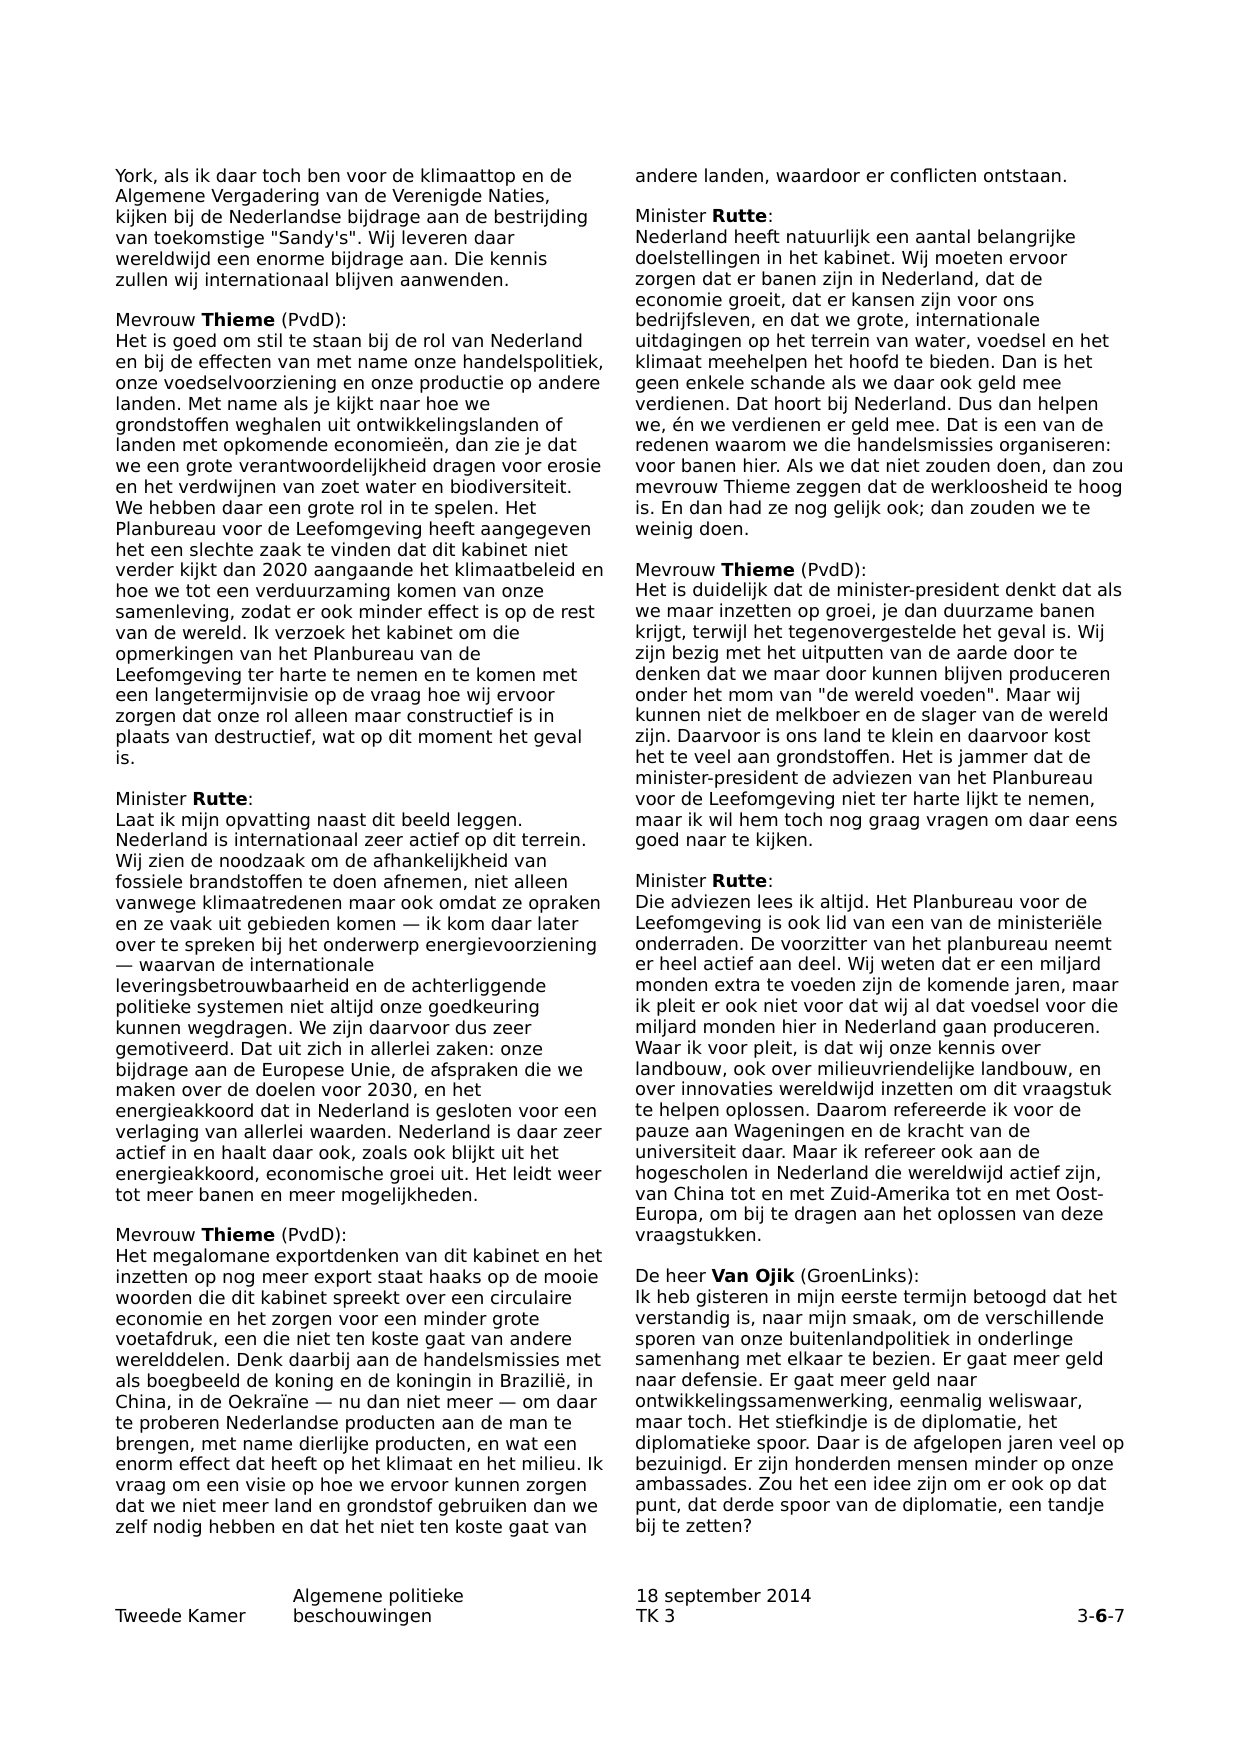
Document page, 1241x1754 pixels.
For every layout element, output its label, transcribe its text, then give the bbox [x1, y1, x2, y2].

text Mevrouw Thieme (PvdD): [635, 559, 1125, 580]
text Mevrouw Thieme (PvdD): [115, 1225, 605, 1246]
text Minister Rutte: [115, 788, 605, 809]
text andere landen, waardoor er conflicten ontstaan. [635, 165, 1125, 186]
text De heer Van Ojik (GroenLinks): [635, 1266, 1125, 1287]
text Nederland heeft natuurlijk een aantal belangrijke doelstellingen in het kabinet. Wij moeten ervoor zorgen dat er banen zijn in Nederland, dat de economie groeit, dat er kansen zijn voor ons bedrijfsleven, en dat we grote, internationale uitdagingen op het terrein van water, voedsel en het klimaat meehelpen het hoofd te bieden. Dan is het geen enkele schande als we daar ook geld mee verdienen. Dat hoort bij Nederland. Dus dan helpen we, én we verdienen er geld mee. Dat is een van de redenen waarom we die handelsmissies organiseren: voor banen hier. Als we dat niet zouden doen, dan zou mevrouw Thieme zeggen dat de werkloosheid te hoog is. En dan had ze nog gelijk ook; dan zouden we te weinig doen. [635, 227, 1125, 539]
text Het is duidelijk dat de minister-president denkt dat als we maar inzetten op groei, je dan duurzame banen krijgt, terwijl het tegenovergestelde het geval is. Wij zijn bezig met het uitputten van de aarde door te denken dat we maar door kunnen blijven produceren onder het mom van "de wereld voeden". Maar wij kunnen niet de melkboer en de slager van de wereld zijn. Daarvoor is ons land te klein en daarvoor kost het te veel aan grondstoffen. Het is jammer dat de minister-president de adviezen van het Planbureau voor de Leefomgeving niet ter harte lijkt te nemen, maar ik wil hem toch nog graag vragen om daar eens goed naar te kijken. [635, 580, 1125, 851]
text Het is goed om stil te staan bij de rol van Nederland en bij de effecten van met name onze handelspolitiek, onze voedselvoorziening en onze productie op andere landen. Met name als je kijkt naar hoe we grondstoffen weghalen uit ontwikkelingslanden of landen met opkomende economieën, dan zie je dat we een grote verantwoordelijkheid dragen voor erosie en het verdwijnen van zoet water en biodiversiteit. We hebben daar een grote rol in te spelen. Het Planbureau voor de Leefomgeving heeft aangegeven het een slechte zaak te vinden dat dit kabinet niet verder kijkt dan 2020 aangaande het klimaatbeleid en hoe we tot een verduurzaming komen van onze samenleving, zodat er ook minder effect is op de rest van de wereld. Ik verzoek het kabinet om die opmerkingen van het Planbureau van de Leefomgeving ter harte te nemen en te komen met een langetermijnvisie op de vraag hoe wij ervoor zorgen dat onze rol alleen maar constructief is in plaats van destructief, wat op dit moment het geval is. [115, 331, 605, 768]
text Minister Rutte: [635, 871, 1125, 892]
text Minister Rutte: [635, 206, 1125, 227]
text Die adviezen lees ik altijd. Het Planbureau voor de Leefomgeving is ook lid van een van de ministeriële onderraden. De voorzitter van het planbureau neemt er heel actief aan deel. Wij weten dat er een miljard monden extra te voeden zijn de komende jaren, maar ik pleit er ook niet voor dat wij al dat voedsel voor die miljard monden hier in Nederland gaan produceren. Waar ik voor pleit, is dat wij onze kennis over landbouw, ook over milieuvriendelijke landbouw, en over innovaties wereldwijd inzetten om dit vraagstuk te helpen oplossen. Daarom refereerde ik voor de pauze aan Wageningen en de kracht van de universiteit daar. Maar ik refereer ook aan de hogescholen in Nederland die wereldwijd actief zijn, van China tot en met Zuid-Amerika tot en met Oost-Europa, om bij te dragen aan het oplossen van deze vraagstukken. [635, 892, 1125, 1246]
text York, als ik daar toch ben voor de klimaattop en de Algemene Vergadering van de Verenigde Naties, kijken bij de Nederlandse bijdrage aan de bestrijding van toekomstige "Sandy's". Wij leveren daar wereldwijd een enorme bijdrage aan. Die kennis zullen wij internationaal blijven aanwenden. [115, 165, 605, 290]
text Mevrouw Thieme (PvdD): [115, 310, 605, 331]
text Ik heb gisteren in mijn eerste termijn betoogd dat het verstandig is, naar mijn smaak, om de verschillende sporen van onze buitenlandpolitiek in onderlinge samenhang met elkaar te bezien. Er gaat meer geld naar defensie. Er gaat meer geld naar ontwikkelingssamenwerking, eenmalig weliswaar, maar toch. Het stiefkindje is de diplomatie, het diplomatieke spoor. Daar is de afgelopen jaren veel op bezuinigd. Er zijn honderden mensen minder op onze ambassades. Zou het een idee zijn om er ook op dat punt, dat derde spoor van de diplomatie, een tandje bij te zetten? [635, 1287, 1125, 1537]
text Laat ik mijn opvatting naast dit beeld leggen. Nederland is internationaal zeer actief op dit terrein. Wij zien de noodzaak om de afhankelijkheid van fossiele brandstoffen te doen afnemen, niet alleen vanwege klimaatredenen maar ook omdat ze opraken en ze vaak uit gebieden komen — ik kom daar later over te spreken bij het onderwerp energievoorziening — waarvan de internationale leveringsbetrouwbaarheid en de achterliggende politieke systemen niet altijd onze goedkeuring kunnen wegdragen. We zijn daarvoor dus zeer gemotiveerd. Dat uit zich in allerlei zaken: onze bijdrage aan de Europese Unie, de afspraken die we maken over de doelen voor 2030, en het energieakkoord dat in Nederland is gesloten voor een verlaging van allerlei waarden. Nederland is daar zeer actief in en haalt daar ook, zoals ook blijkt uit het energieakkoord, economische groei uit. Het leidt weer tot meer banen en meer mogelijkheden. [115, 809, 605, 1205]
text Het megalomane exportdenken van dit kabinet en het inzetten op nog meer export staat haaks op de mooie woorden die dit kabinet spreekt over een circulaire economie en het zorgen voor een minder grote voetafdruk, een die niet ten koste gaat van andere werelddelen. Denk daarbij aan de handelsmissies met als boegbeeld de koning en de koningin in Brazilië, in China, in de Oekraïne — nu dan niet meer — om daar te proberen Nederlandse producten aan de man te brengen, met name dierlijke producten, en wat een enorm effect dat heeft op het klimaat en het milieu. Ik vraag om een visie op hoe we ervoor kunnen zorgen dat we niet meer land en grondstof gebruiken dan we zelf nodig hebben en dat het niet ten koste gaat van [115, 1246, 605, 1537]
